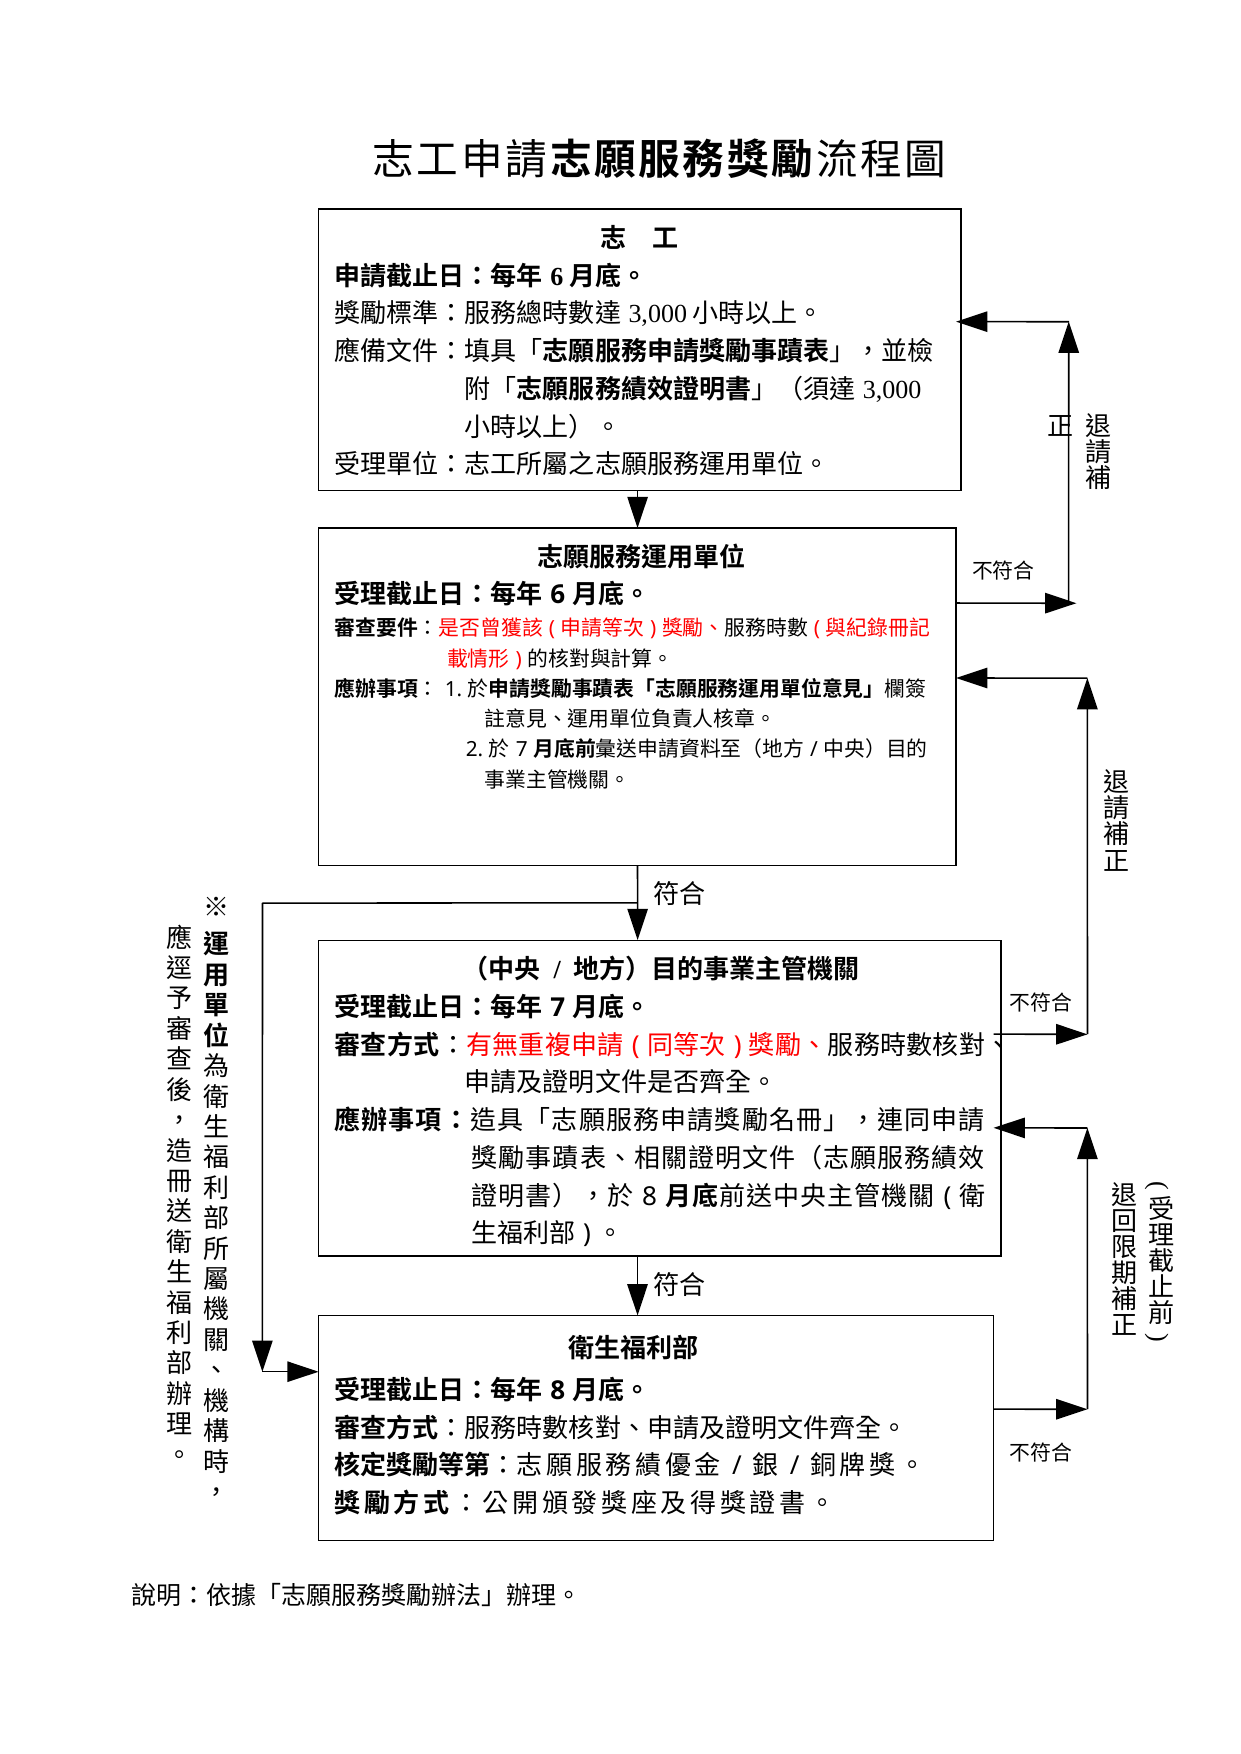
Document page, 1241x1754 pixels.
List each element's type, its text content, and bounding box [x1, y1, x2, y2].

text 說明：依據「志願服務獎勵辦法」辦理。 [131, 177, 1087, 1614]
text 志工申請志願服務獎勵流程圖 [181, 114, 1087, 177]
